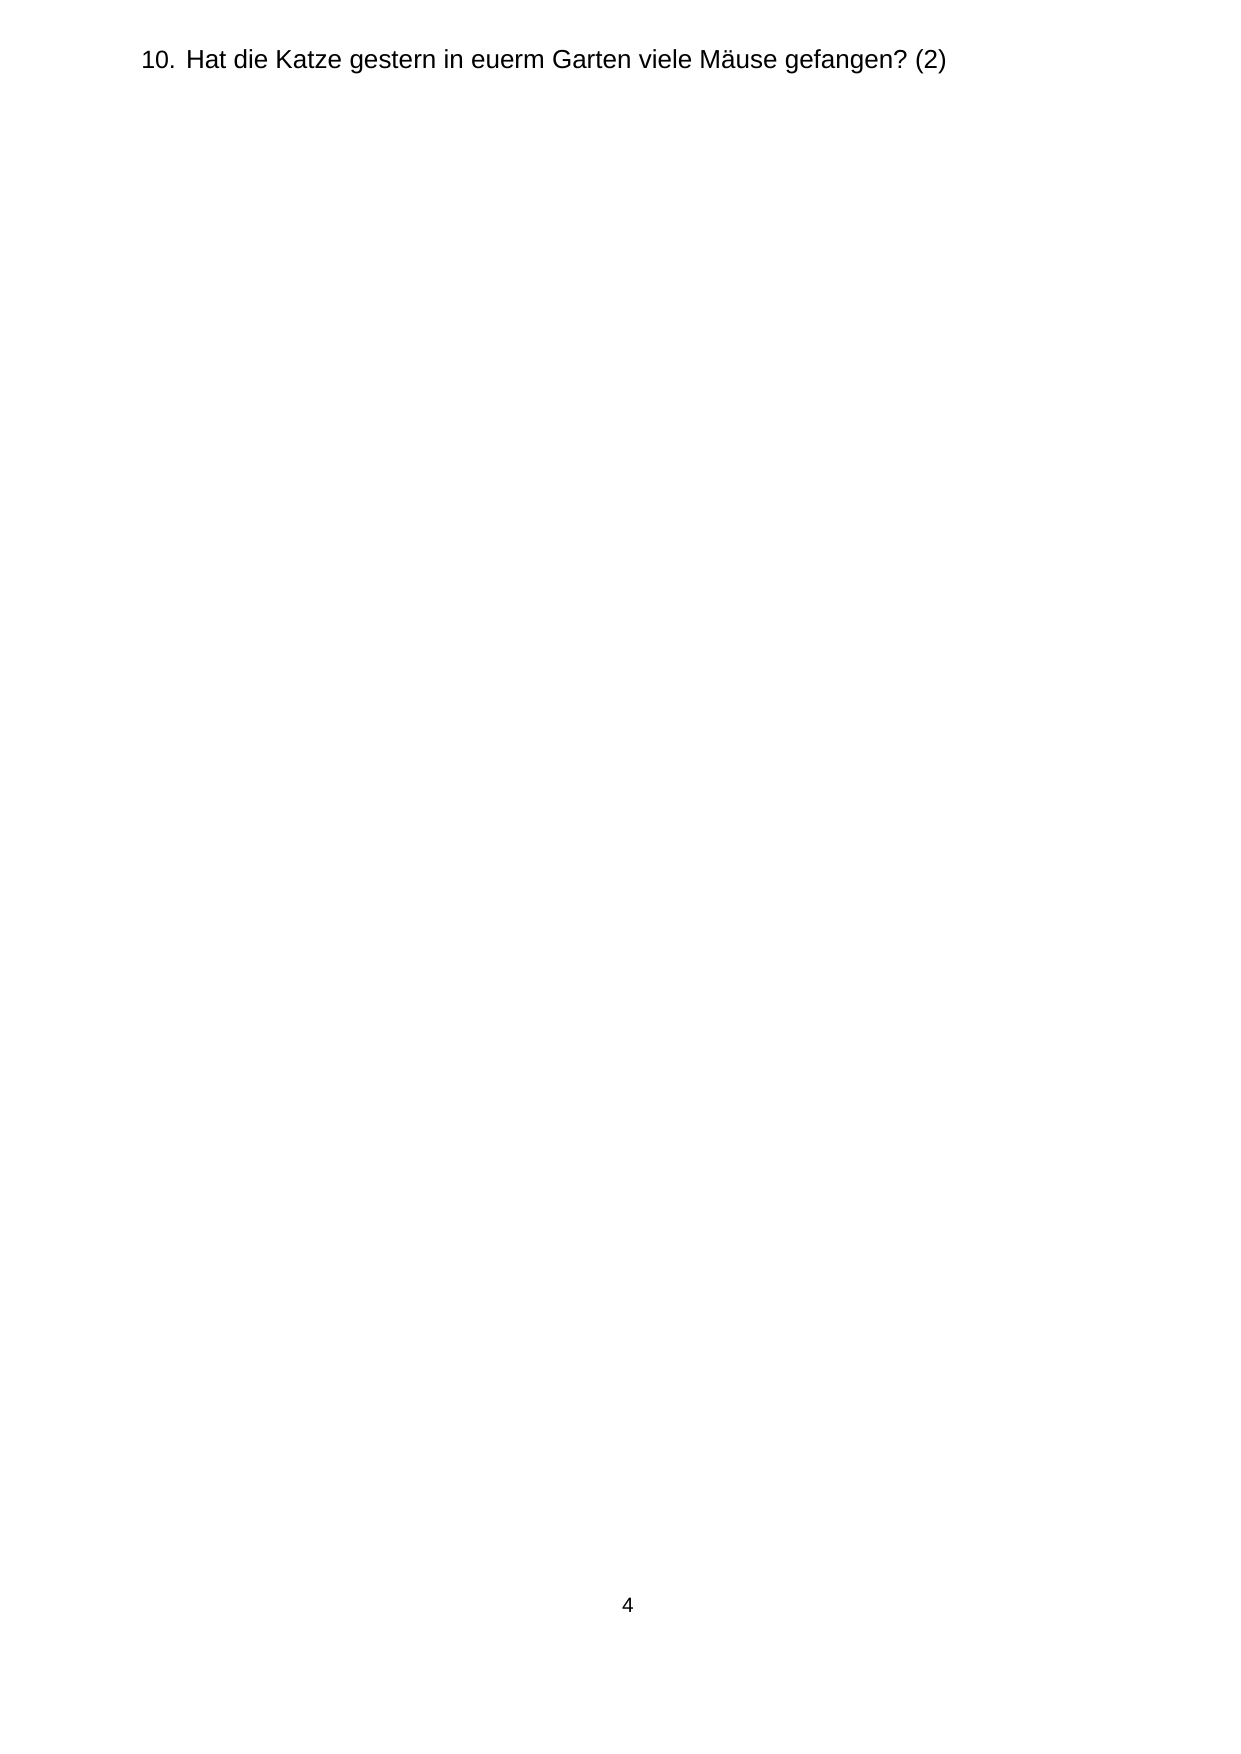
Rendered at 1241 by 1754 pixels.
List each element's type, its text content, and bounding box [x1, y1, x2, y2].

list Hat die Katze gestern in euerm Garten viele Mäuse gefangen? (2) [141, 44, 1152, 74]
